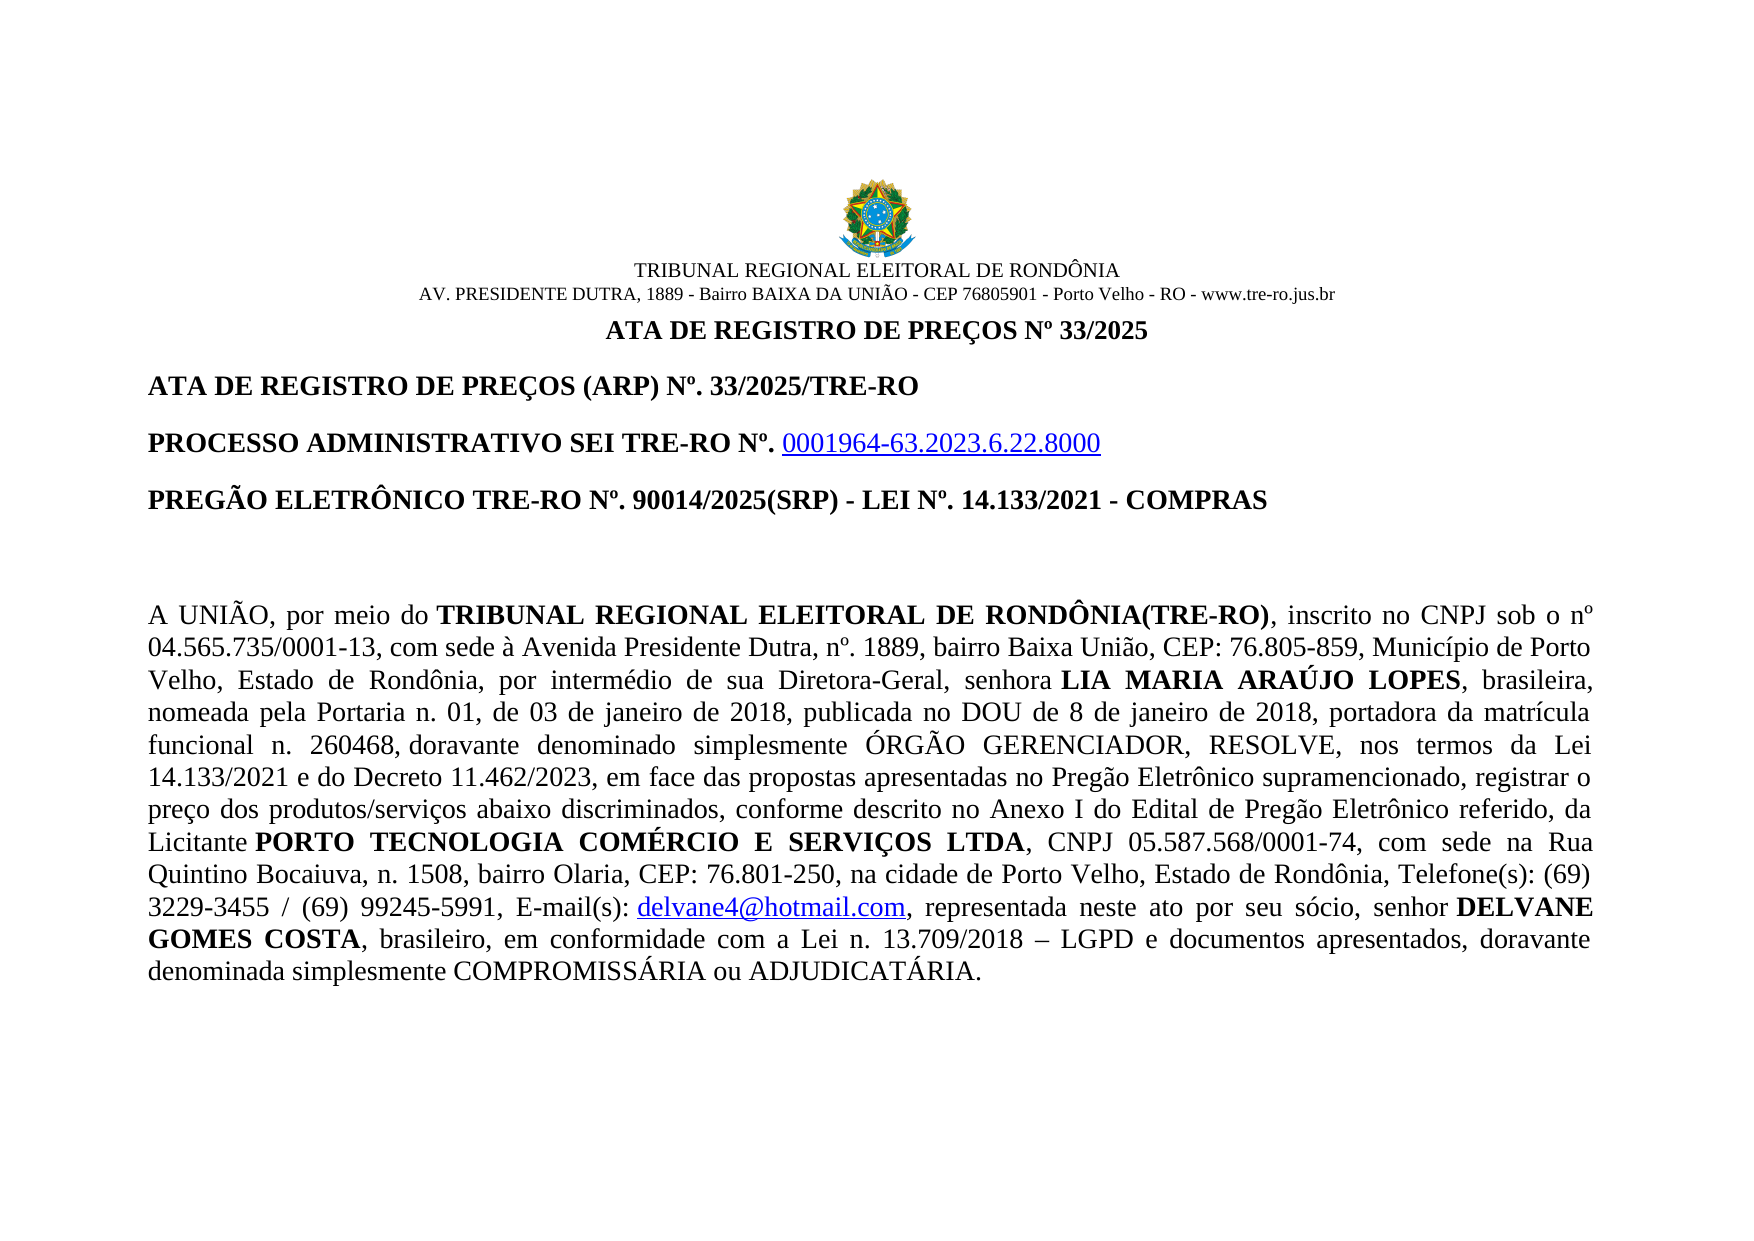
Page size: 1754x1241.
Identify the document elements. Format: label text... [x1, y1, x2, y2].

text TRIBUNAL REGIONAL ELEITORAL DE RONDÔNIA [148, 258, 1606, 282]
text PROCESSO ADMINISTRATIVO SEI TRE-RO Nº. 0001964-63.2023.6.22.8000 [148, 426, 1594, 458]
text AV. PRESIDENTE DUTRA, 1889 - Bairro BAIXA DA UNIÃO - CEP 76805901 - Porto Velho - RO - www.tre-ro.jus.br [148, 282, 1606, 304]
text ATA DE REGISTRO DE PREÇOS (ARP) Nº. 33/2025/TRE-RO [148, 368, 1594, 401]
text Ata de Registro de Preços Nº 33/2025 [148, 314, 1606, 346]
text A UNIÃO, por meio do TRIBUNAL REGIONAL ELEITORAL DE RONDÔNIA(TRE-RO), inscrito no CNPJ sob o nº 04.565.735/0001-13, com sede à Avenida Presidente Dutra, nº. 1889, bairro Baixa União, CEP: 76.805-859, Município de Porto Velho, Estado de Rondônia, por intermédio de sua Diretora-Geral, senhora LIA MARIA ARAÚJO LOPES, brasileira, nomeada pela Portaria n. 01, de 03 de janeiro de 2018, publicada no DOU de 8 de janeiro de 2018, portadora da matrícula funcional n. 260468, doravante denominado simplesmente ÓRGÃO GERENCIADOR, RESOLVE, nos termos da Lei 14.133/2021 e do Decreto 11.462/2023, em face das propostas apresentadas no Pregão Eletrônico supramencionado, registrar o preço dos produtos/serviços abaixo discriminados, conforme descrito no Anexo I do Edital de Pregão Eletrônico referido, da Licitante PORTO TECNOLOGIA COMÉRCIO E SERVIÇOS LTDA, CNPJ 05.587.568/0001-74, com sede na Rua Quintino Bocaiuva, n. 1508, bairro Olaria, CEP: 76.801-250, na cidade de Porto Velho, Estado de Rondônia, Telefone(s): (69) 3229-3455 / (69) 99245-5991, E-mail(s): delvane4@hotmail.com, representada neste ato por seu sócio, senhor DELVANE GOMES COSTA, brasileiro, em conformidade com a Lei n. 13.709/2018 – LGPD e documentos apresentados, doravante denominada simplesmente COMPROMISSÁRIA ou ADJUDICATÁRIA. [148, 598, 1594, 987]
text PREGÃO ELETRÔNICO TRE-RO Nº. 90014/2025(SRP) - LEI Nº. 14.133/2021 - COMPRAS [148, 483, 1594, 516]
